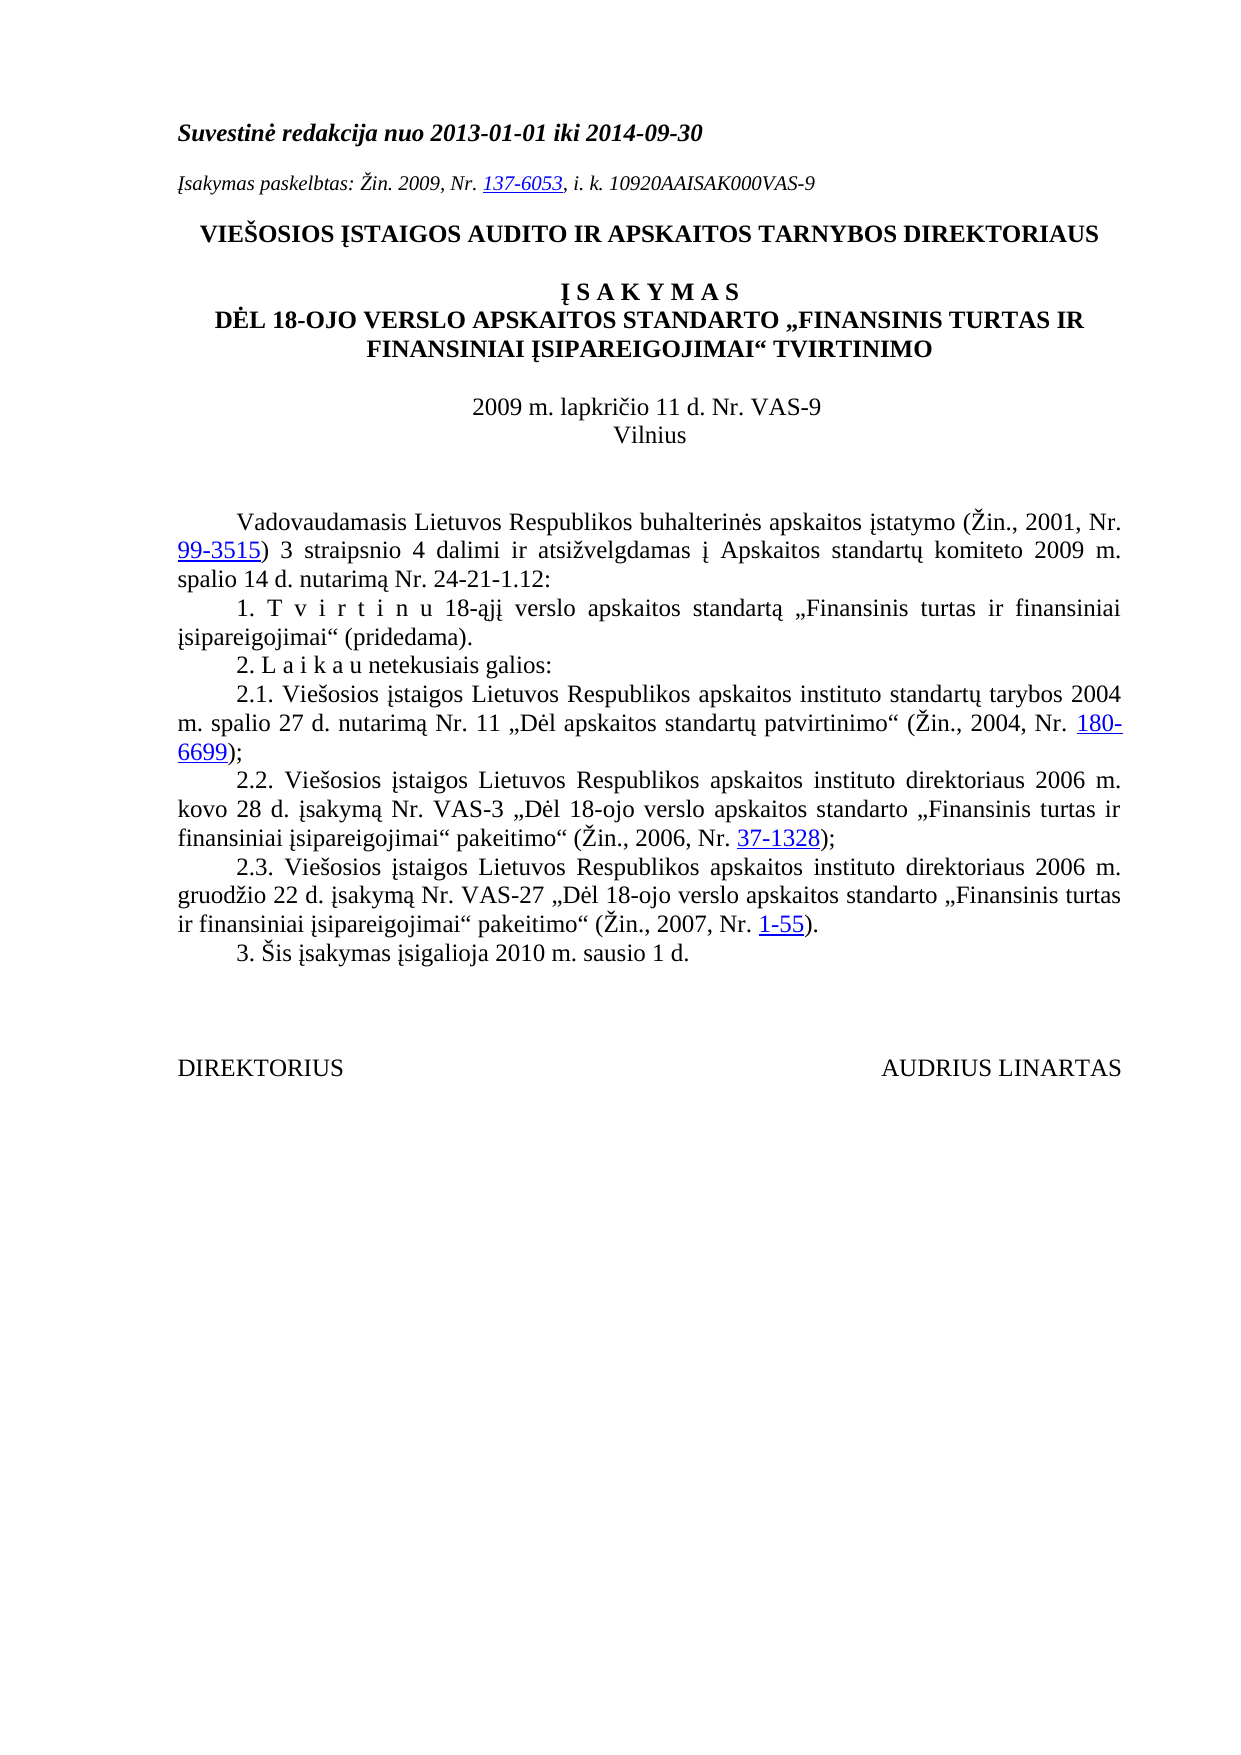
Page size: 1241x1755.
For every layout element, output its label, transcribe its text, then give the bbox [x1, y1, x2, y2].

text Direktorius Audrius Linartas [177, 1053, 1122, 1082]
text Vadovaudamasis Lietuvos Respublikos buhalterinės apskaitos įstatymo (Žin., 2001, Nr. 99-3515) 3 straipsnio 4 dalimi ir atsižvelgdamas į Apskaitos standartų komiteto 2009 m. spalio 14 d. nutarimą Nr. 24-21-1.12: [177, 507, 1122, 593]
text 1. T v i r t i n u 18-ąjį verslo apskaitos standartą „Finansinis turtas ir finansiniai įsipareigojimai“ (pridedama). [177, 593, 1122, 650]
text 2009 m. lapkričio 11 d. Nr. VAS-9 [177, 392, 1122, 420]
text 2.3. Viešosios įstaigos Lietuvos Respublikos apskaitos instituto direktoriaus 2006 m. gruodžio 22 d. įsakymą Nr. VAS-27 „Dėl 18-ojo verslo apskaitos standarto „Finansinis turtas ir finansiniai įsipareigojimai“ pakeitimo“ (Žin., 2007, Nr. 1-55). [177, 852, 1122, 938]
text 2.2. Viešosios įstaigos Lietuvos Respublikos apskaitos instituto direktoriaus 2006 m. kovo 28 d. įsakymą Nr. VAS-3 „Dėl 18-ojo verslo apskaitos standarto „Finansinis turtas ir finansiniai įsipareigojimai“ pakeitimo“ (Žin., 2006, Nr. 37-1328); [177, 765, 1122, 852]
text Įsakymas paskelbtas: Žin. 2009, Nr. 137-6053, i. k. 10920AAISAK000VAS-9 [177, 171, 1122, 195]
text 3. Šis įsakymas įsigalioja 2010 m. sausio 1 d. [177, 938, 1122, 967]
text 2. L a i k a u netekusiais galios: [177, 650, 1122, 679]
text Suvestinė redakcija nuo 2013-01-01 iki 2014-09-30 [177, 118, 1122, 147]
text Vilnius [177, 420, 1122, 449]
text DĖL 18-OJO VERSLO APSKAITOS STANDARTO „FINANSINIS TURTAS IR FINANSINIAI ĮSIPAREIGOJIMAI“ TVIRTINIMO [177, 305, 1122, 363]
text Į S A K Y M A S [177, 277, 1122, 305]
text 2.1. Viešosios įstaigos Lietuvos Respublikos apskaitos instituto standartų tarybos 2004 m. spalio 27 d. nutarimą Nr. 11 „Dėl apskaitos standartų patvirtinimo“ (Žin., 2004, Nr. 180-6699); [177, 679, 1122, 765]
text Viešosios įstaigos Audito ir apskaitos tarnybos direktoriaus [177, 219, 1122, 248]
